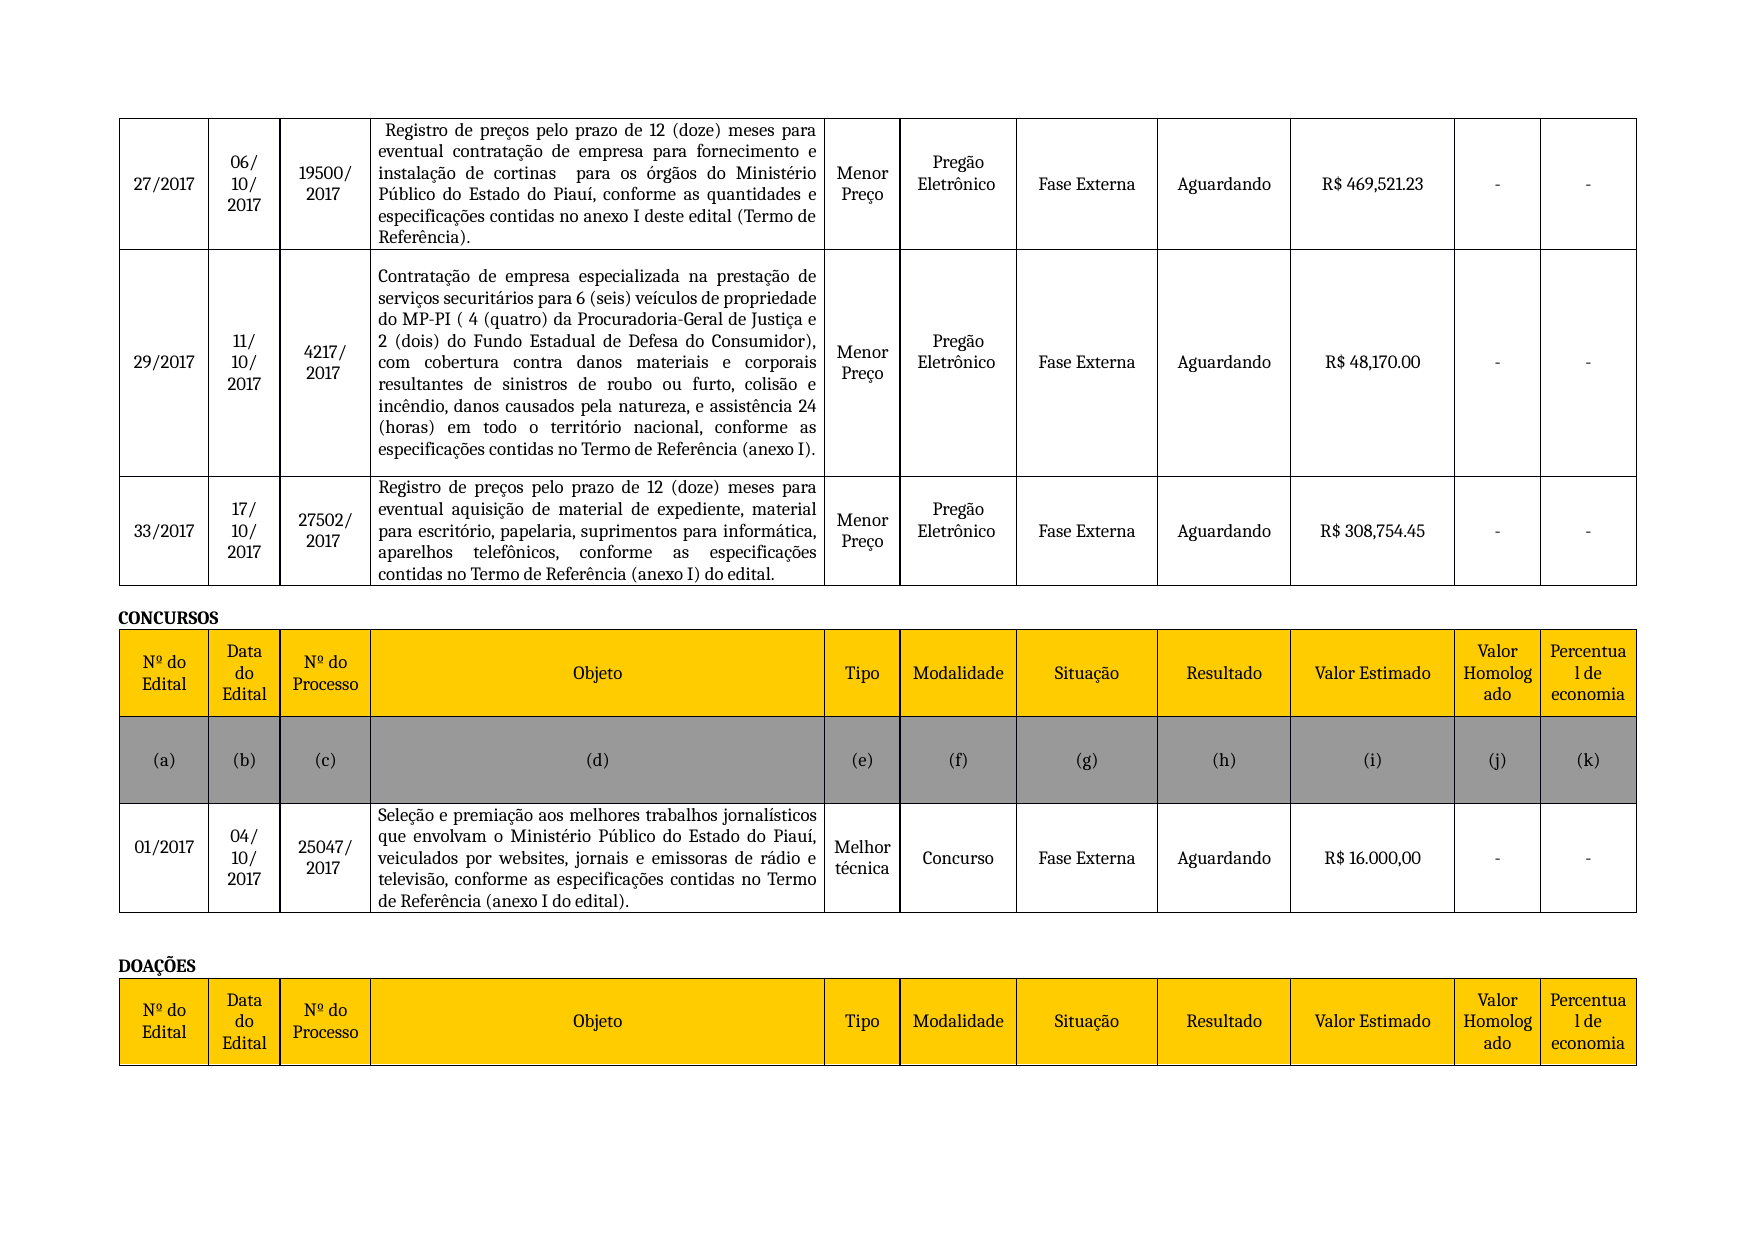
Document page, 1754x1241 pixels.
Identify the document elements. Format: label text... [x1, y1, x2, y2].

table_cell Fase Externa [1017, 477, 1157, 585]
table_header Modalidade [901, 979, 1016, 1064]
table_cell (a) [120, 717, 208, 803]
table_cell 29/2017 [120, 250, 208, 476]
table_cell (h) [1158, 717, 1290, 803]
table_header Objeto [371, 630, 824, 716]
table_header Resultado [1158, 630, 1290, 716]
table_header Nº do Edital [120, 979, 208, 1064]
table_cell 27502/ 2017 [281, 477, 370, 585]
table_cell (d) [371, 717, 824, 803]
table_header Data do Edital [209, 979, 279, 1064]
table_cell R$ 308.754,45 [1291, 477, 1454, 585]
table_cell Menor Preço [825, 477, 899, 585]
table_header Nº do Edital [120, 630, 208, 716]
table_header Valor Homologado [1455, 979, 1540, 1064]
table_cell (k) [1541, 717, 1636, 803]
table_cell 19500/ 2017 [281, 119, 370, 248]
table_header Objeto [371, 979, 824, 1064]
table_header Percentual de economia [1541, 630, 1636, 716]
table_cell 04/ 10/ 2017 [209, 804, 279, 912]
table_cell 11/ 10/ 2017 [209, 250, 279, 476]
table_cell Fase Externa [1017, 250, 1157, 476]
table_cell (i) [1291, 717, 1454, 803]
table_cell (g) [1017, 717, 1157, 803]
table_cell Aguardando [1158, 119, 1290, 248]
table_header Nº do Processo [281, 979, 370, 1064]
table_cell 01/2017 [120, 804, 208, 912]
table_header Tipo [825, 630, 899, 716]
table_cell Melhor técnica [825, 804, 899, 912]
table_header Situação [1017, 979, 1157, 1064]
table_cell R$ 16.000,00 [1291, 804, 1454, 912]
table_cell Seleção e premiação aos melhores trabalhos jornalísticos que envolvam o Ministério Público do Estado do Piauí, veiculados por websites, jornais e emissoras de rádio e televisão, conforme as especificações contidas no Termo de Referência (anexo I do edital). [371, 804, 824, 912]
table_header Valor Estimado [1291, 630, 1454, 716]
table_cell 25047/ 2017 [281, 804, 370, 912]
table_cell - [1541, 804, 1636, 912]
table_header Nº do Processo [281, 630, 370, 716]
table_cell Fase Externa [1017, 804, 1157, 912]
table_header Valor Estimado [1291, 979, 1454, 1064]
table_cell (j) [1455, 717, 1540, 803]
table_cell 17/ 10/ 2017 [209, 477, 279, 585]
table_cell Pregão Eletrônico [901, 119, 1016, 248]
table_cell Registro de preços pelo prazo de 12 (doze) meses para eventual aquisição de material de expediente, material para escritório, papelaria, suprimentos para informática, aparelhos telefônicos, conforme as especificações contidas no Termo de Referência (anexo I) do edital. [371, 477, 824, 585]
table_cell R$ 48.170,00 [1291, 250, 1454, 476]
table_cell (b) [209, 717, 279, 803]
table_cell Menor Preço [825, 250, 899, 476]
table_cell (c) [281, 717, 370, 803]
table_cell Aguardando [1158, 250, 1290, 476]
table_cell Pregão Eletrônico [901, 250, 1016, 476]
table_cell Menor Preço [825, 119, 899, 248]
table_cell Contratação de empresa especializada na prestação de serviços securitários para 6 (seis) veículos de propriedade do MP-PI ( 4 (quatro) da Procuradoria-Geral de Justiça e 2 (dois) do Fundo Estadual de Defesa do Consumidor), com cobertura contra danos materiais e corporais resultantes de sinistros de roubo ou furto, colisão e incêndio, danos causados pela natureza, e assistência 24 (horas) em todo o território nacional, conforme as especificações contidas no Termo de Referência (anexo I). [371, 250, 824, 476]
table_cell - [1455, 250, 1540, 476]
table_cell Fase Externa [1017, 119, 1157, 248]
table_header Modalidade [901, 630, 1016, 716]
table_cell - [1455, 477, 1540, 585]
table_cell - [1455, 119, 1540, 248]
table_cell 4217/ 2017 [281, 250, 370, 476]
table_header Resultado [1158, 979, 1290, 1064]
table_cell 06/ 10/ 2017 [209, 119, 279, 248]
table_cell 33/2017 [120, 477, 208, 585]
table_cell Registro de preços pelo prazo de 12 (doze) meses para eventual contratação de empresa para fornecimento e instalação de cortinas para os órgãos do Ministério Público do Estado do Piauí, conforme as quantidades e especificações contidas no anexo I deste edital (Termo de Referência). [371, 119, 824, 248]
table_cell (e) [825, 717, 899, 803]
table_header Situação [1017, 630, 1157, 716]
table_cell R$ 469.521,23 [1291, 119, 1454, 248]
table_cell 27/2017 [120, 119, 208, 248]
table_cell - [1541, 119, 1636, 248]
table_header Valor Homologado [1455, 630, 1540, 716]
table_cell Pregão Eletrônico [901, 477, 1016, 585]
table_cell Aguardando [1158, 477, 1290, 585]
text CONCURSOS [118, 607, 1636, 629]
table_cell Aguardando [1158, 804, 1290, 912]
table_cell - [1541, 250, 1636, 476]
text DOAÇÕES [118, 956, 1636, 978]
table_cell - [1455, 804, 1540, 912]
table_header Data do Edital [209, 630, 279, 716]
table_header Percentual de economia [1541, 979, 1636, 1064]
table_cell - [1541, 477, 1636, 585]
table_cell (f) [901, 717, 1016, 803]
table_header Tipo [825, 979, 899, 1064]
table_cell Concurso [901, 804, 1016, 912]
